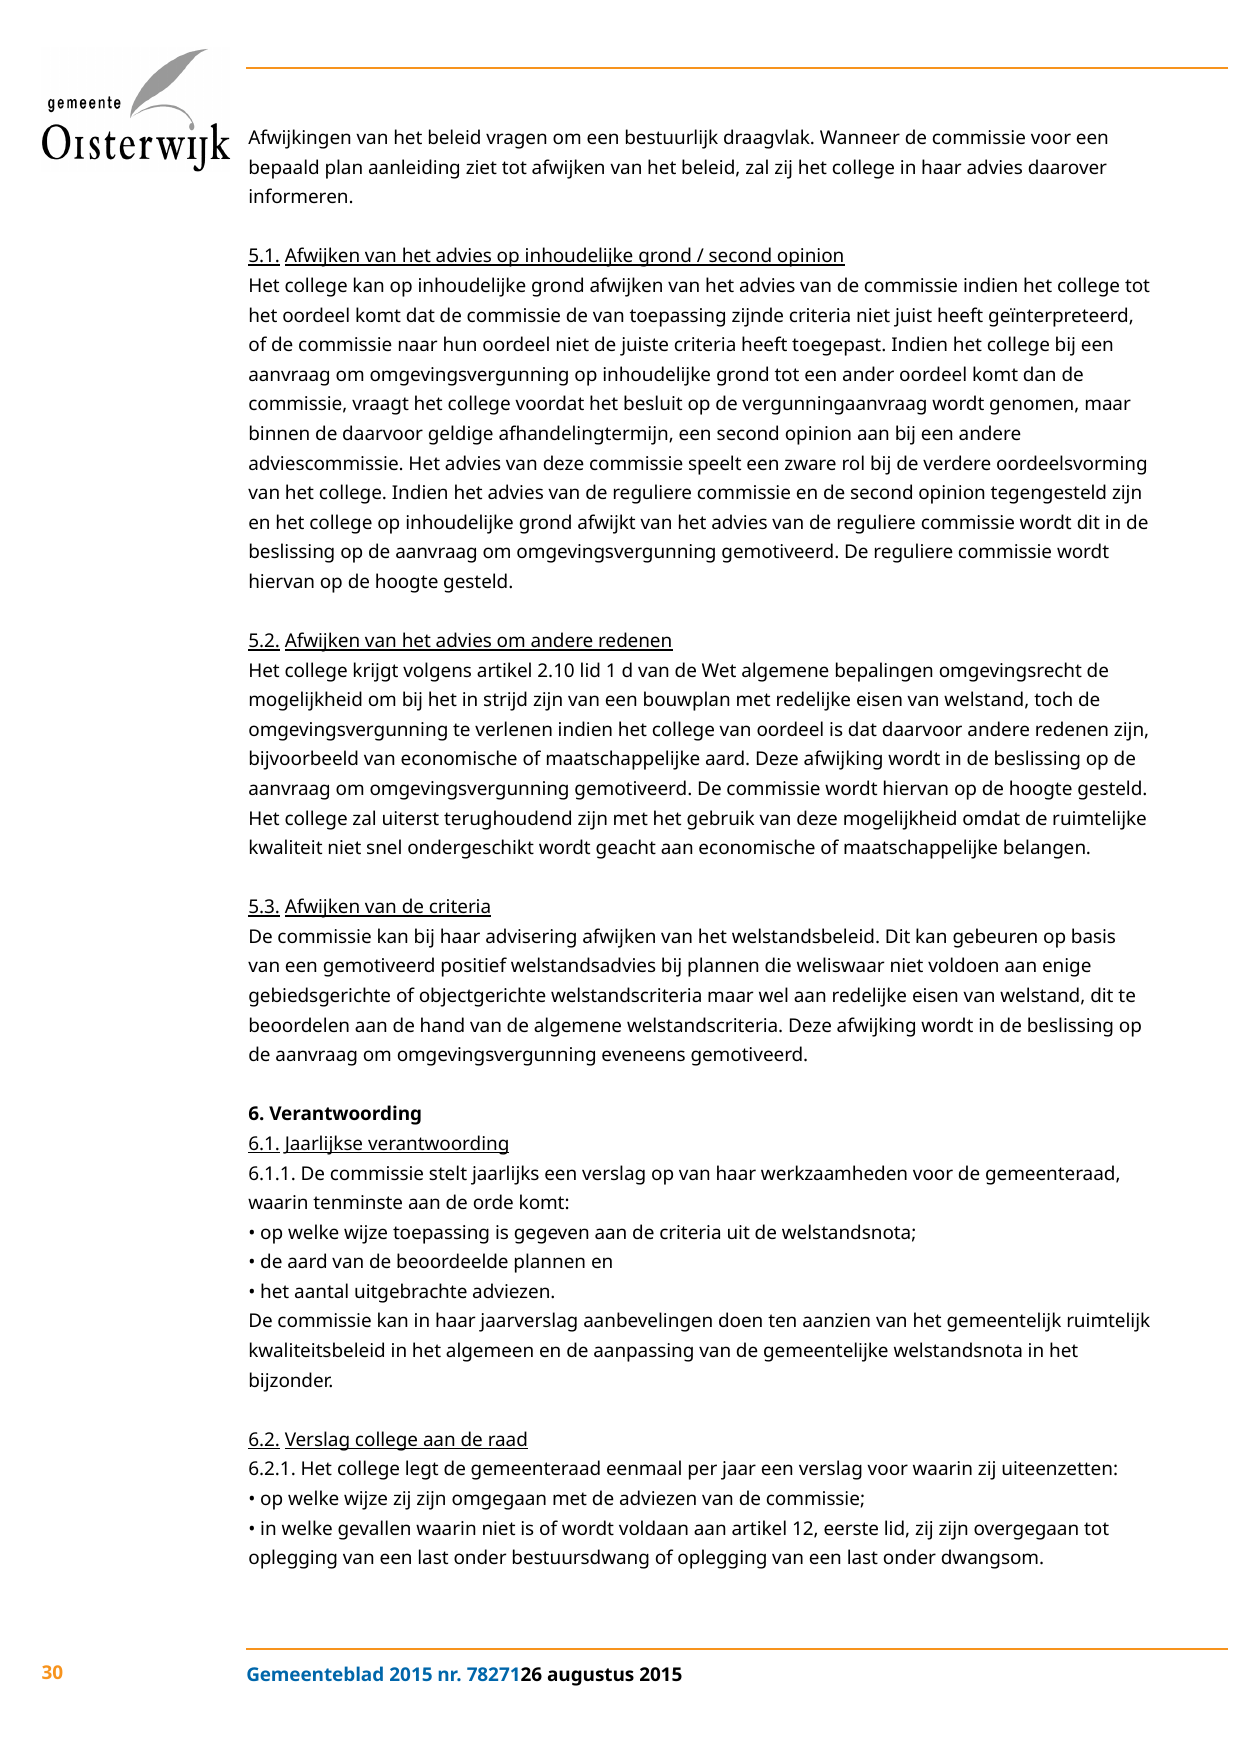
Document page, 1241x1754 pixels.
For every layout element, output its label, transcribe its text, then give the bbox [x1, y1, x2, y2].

text • de aard van de beoordeelde plannen en [248, 1248, 1152, 1274]
text De commissie kan bij haar advisering afwijken van het welstandsbeleid. Dit kan gebeuren op basis van een gemotiveerd positief welstandsadvies bij plannen die weliswaar niet voldoen aan enige gebiedsgerichte of objectgerichte welstandscriteria maar wel aan redelijke eisen van welstand, dit te beoordelen aan de hand van de algemene welstandscriteria. Deze afwijking wordt in de beslissing op de aanvraag om omgevingsvergunning eveneens gemotiveerd. [248, 923, 1152, 1067]
text Het college kan op inhoudelijke grond afwijken van het advies van de commissie indien het college tot het oordeel komt dat de commissie de van toepassing zijnde criteria niet juist heeft geïnterpreteerd, of de commissie naar hun oordeel niet de juiste criteria heeft toegepast. Indien het college bij een aanvraag om omgevingsvergunning op inhoudelijke grond tot een ander oordeel komt dan de commissie, vraagt het college voordat het besluit op de vergunningaanvraag wordt genomen, maar binnen de daarvoor geldige afhandelingtermijn, een second opinion aan bij een andere adviescommissie. Het advies van deze commissie speelt een zware rol bij de verdere oordeelsvorming van het college. Indien het advies van de reguliere commissie en de second opinion tegengesteld zijn en het college op inhoudelijke grond afwijkt van het advies van de reguliere commissie wordt dit in de beslissing op de aanvraag om omgevingsvergunning gemotiveerd. De reguliere commissie wordt hiervan op de hoogte gesteld. [248, 272, 1152, 594]
text 5.3. Afwijken van de criteria [248, 893, 1152, 919]
text • op welke wijze zij zijn omgegaan met de adviezen van de commissie; [248, 1485, 1152, 1511]
text 6.2. Verslag college aan de raad [248, 1426, 1152, 1452]
picture [41, 47, 231, 172]
text 5.1. Afwijken van het advies op inhoudelijke grond / second opinion [248, 243, 1152, 268]
text • in welke gevallen waarin niet is of wordt voldaan aan artikel 12, eerste lid, zij zijn overgegaan tot oplegging van een last onder bestuursdwang of oplegging van een last onder dwangsom. [248, 1515, 1152, 1570]
text 6.2.1. Het college legt de gemeenteraad eenmaal per jaar een verslag voor waarin zij uiteenzetten: [248, 1456, 1152, 1481]
text 5.2. Afwijken van het advies om andere redenen [248, 627, 1152, 653]
text Het college krijgt volgens artikel 2.10 lid 1 d van de Wet algemene bepalingen omgevingsrecht de mogelijkheid om bij het in strijd zijn van een bouwplan met redelijke eisen van welstand, toch de omgevingsvergunning te verlenen indien het college van oordeel is dat daarvoor andere redenen zijn, bijvoorbeeld van economische of maatschappelijke aard. Deze afwijking wordt in de beslissing op de aanvraag om omgevingsvergunning gemotiveerd. De commissie wordt hiervan op de hoogte gesteld. Het college zal uiterst terughoudend zijn met het gebruik van deze mogelijkheid omdat de ruimtelijke kwaliteit niet snel ondergeschikt wordt geacht aan economische of maatschappelijke belangen. [248, 657, 1152, 860]
text 6.1. Jaarlijkse verantwoording [248, 1130, 1152, 1156]
text • op welke wijze toepassing is gegeven aan de criteria uit de welstandsnota; [248, 1219, 1152, 1245]
text 6.1.1. De commissie stelt jaarlijks een verslag op van haar werkzaamheden voor de gemeenteraad, waarin tenminste aan de orde komt: [248, 1160, 1152, 1215]
text • het aantal uitgebrachte adviezen. [248, 1278, 1152, 1304]
text De commissie kan in haar jaarverslag aanbevelingen doen ten aanzien van het gemeentelijk ruimtelijk kwaliteitsbeleid in het algemeen en de aanpassing van de gemeentelijke welstandsnota in het bijzonder. [248, 1308, 1152, 1393]
text Afwijkingen van het beleid vragen om een bestuurlijk draagvlak. Wanneer de commissie voor een bepaald plan aanleiding ziet tot afwijken van het beleid, zal zij het college in haar advies daarover informeren. [248, 124, 1152, 209]
text 6. Verantwoording [248, 1101, 1152, 1126]
